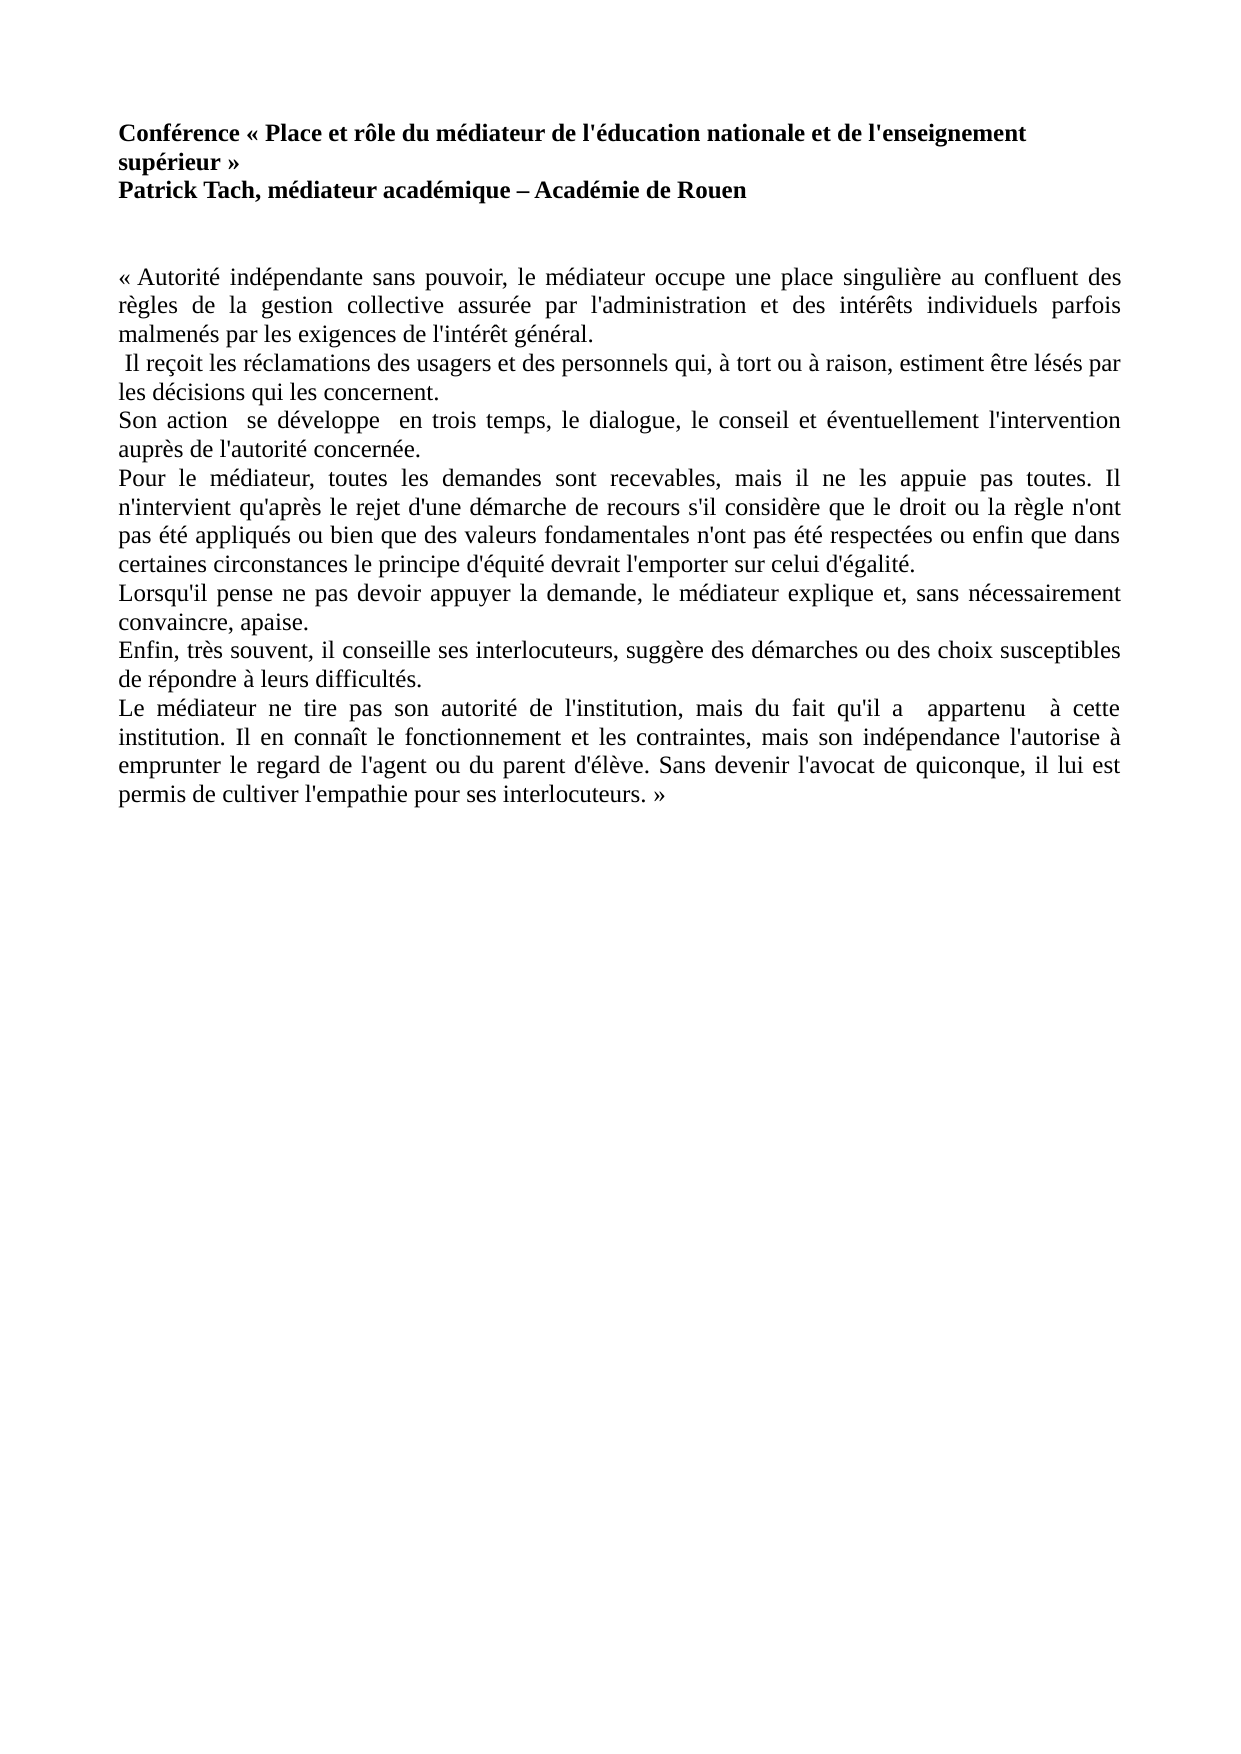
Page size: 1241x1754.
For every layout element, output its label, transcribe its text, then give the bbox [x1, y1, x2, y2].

text Son action se développe en trois temps, le dialogue, le conseil et éventuellement l'intervention auprès de l'autorité concernée. [118, 406, 1122, 463]
text Conférence « Place et rôle du médiateur de l'éducation nationale et de l'enseignement supérieur » [118, 118, 1122, 176]
text Patrick Tach, médiateur académique – Académie de Rouen [118, 176, 1122, 204]
text Pour le médiateur, toutes les demandes sont recevables, mais il ne les appuie pas toutes. Il n'intervient qu'après le rejet d'une démarche de recours s'il considère que le droit ou la règle n'ont pas été appliqués ou bien que des valeurs fondamentales n'ont pas été respectées ou enfin que dans certaines circonstances le principe d'équité devrait l'emporter sur celui d'égalité. [118, 463, 1122, 578]
text Enfin, très souvent, il conseille ses interlocuteurs, suggère des démarches ou des choix susceptibles de répondre à leurs difficultés. [118, 636, 1122, 693]
text Il reçoit les réclamations des usagers et des personnels qui, à tort ou à raison, estiment être lésés par les décisions qui les concernent. [118, 348, 1122, 406]
text Lorsqu'il pense ne pas devoir appuyer la demande, le médiateur explique et, sans nécessairement convaincre, apaise. [118, 578, 1122, 636]
text « Autorité indépendante sans pouvoir, le médiateur occupe une place singulière au confluent des règles de la gestion collective assurée par l'administration et des intérêts individuels parfois malmenés par les exigences de l'intérêt général. [118, 262, 1122, 348]
text Le médiateur ne tire pas son autorité de l'institution, mais du fait qu'il a appartenu à cette institution. Il en connaît le fonctionnement et les contraintes, mais son indépendance l'autorise à emprunter le regard de l'agent ou du parent d'élève. Sans devenir l'avocat de quiconque, il lui est permis de cultiver l'empathie pour ses interlocuteurs. » [118, 693, 1122, 808]
